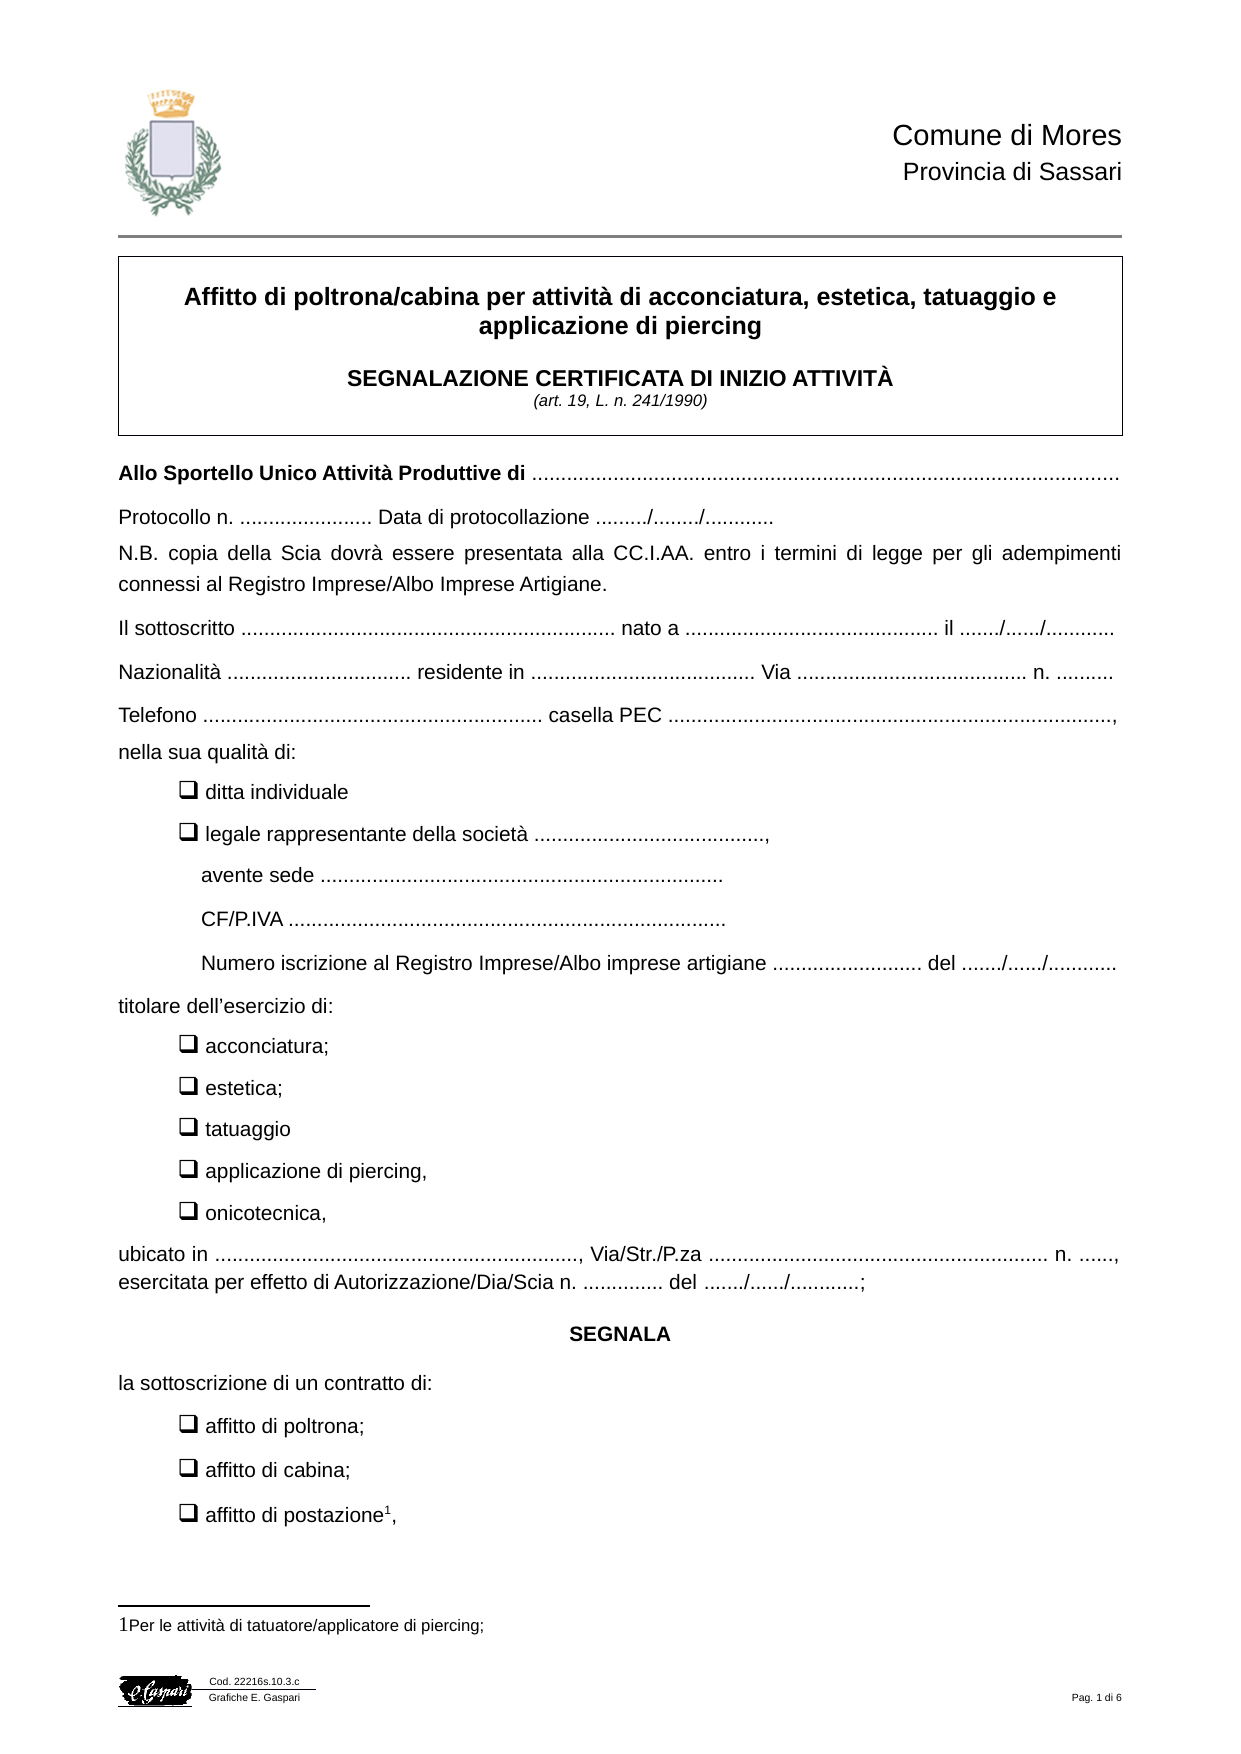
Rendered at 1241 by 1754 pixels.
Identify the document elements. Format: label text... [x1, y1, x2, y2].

text Allo Sportello Unico Attività Produttive di [118, 461, 1122, 485]
text la sottoscrizione di un contratto di: [118, 1371, 1122, 1395]
text nella sua qualità di: [118, 740, 1122, 764]
text  ditta individuale [177, 780, 1122, 805]
text  onicotecnica, [177, 1201, 1122, 1226]
text  affitto di postazione, [177, 1503, 1122, 1528]
text Numero iscrizione al Registro Imprese/Albo imprese artigiane .......................... del ......./....../............ [201, 950, 1122, 974]
text  tatuaggio [177, 1117, 1122, 1142]
text N.B. copia della Scia dovrà essere presentata alla CC.I.AA. entro i termini di legge per gli adempimenti connessi al Registro Imprese/Albo Imprese Artigiane. [118, 541, 1122, 596]
text Protocollo n. ....................... Data di protocollazione ........./......../............ [118, 505, 1122, 529]
text  affitto di cabina; [177, 1458, 1122, 1483]
text Il sottoscritto ................................................................. nato a ............................................ il ......./....../............ [118, 616, 1122, 640]
text Per le attività di tatuatore/applicatore di piercing; [118, 1612, 1122, 1636]
text Nazionalità ................................ residente in ....................................... Via ........................................ n. .......... [118, 659, 1122, 683]
text ubicato in ..............................................................., Via/Str./P.za ........................................................... n. ......, esercitata per effetto di Autorizzazione/Dia/Scia n. .............. del ......./....../............; [118, 1242, 1122, 1294]
text SEGNALA [118, 1322, 1122, 1346]
text titolare dell’esercizio di: [118, 994, 1122, 1018]
text  estetica; [177, 1076, 1122, 1101]
text  legale rappresentante della società ........................................, [177, 821, 1122, 846]
text  acconciatura; [177, 1034, 1122, 1059]
text CF/P.IVA ............................................................................ [201, 907, 1122, 931]
table_header Affitto di poltrona/cabina per attività di acconciatura, estetica, tatuaggio e applicazione di piercing SEGNALAZIONE CERTIFICATA DI INIZIO ATTIVITÀ (art. 19, L. n. 241/1990) [119, 257, 1122, 435]
text  affitto di poltrona; [177, 1414, 1122, 1439]
text avente sede ...................................................................... [201, 863, 1122, 887]
picture [122, 87, 224, 118]
picture [118, 1674, 192, 1706]
text Provincia di Sassari [118, 157, 1122, 185]
text  applicazione di piercing, [177, 1159, 1122, 1184]
picture [122, 152, 224, 157]
text Telefono ........................................................... casella PEC ............................................................................., [118, 703, 1122, 727]
text Comune di Mores [118, 118, 1122, 152]
picture [122, 185, 224, 219]
